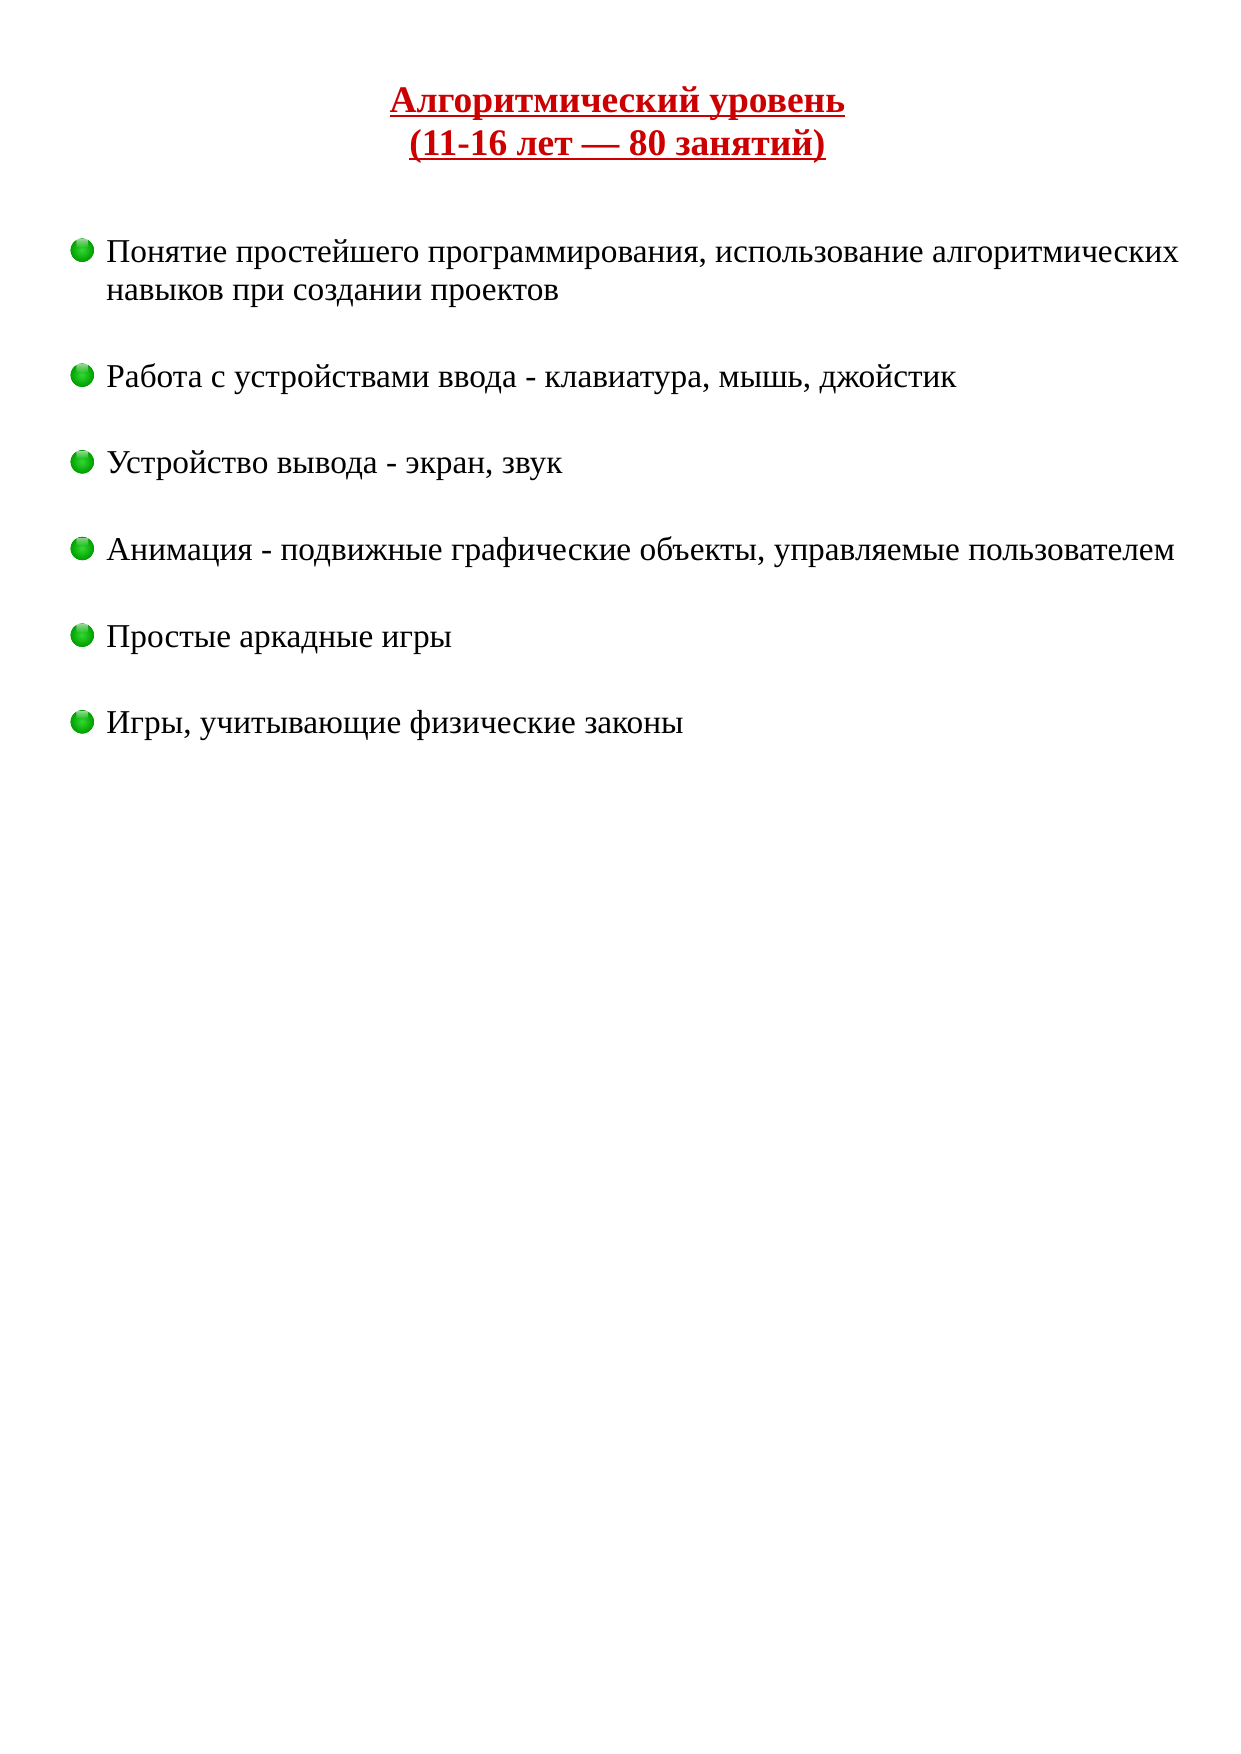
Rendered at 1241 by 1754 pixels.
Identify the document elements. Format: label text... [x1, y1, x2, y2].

list Простые аркадные игры [69, 616, 1203, 654]
list Анимация - подвижные графические объекты, управляемые пользователем [69, 529, 1203, 568]
text Алгоритмический уровень [31, 77, 1203, 121]
list Устройство вывода - экран, звук [69, 443, 1203, 481]
text (11-16 лет — 80 занятий) [31, 121, 1203, 164]
list Работа с устройствами ввода - клавиатура, мышь, джойстик [69, 356, 1203, 394]
list Игры, учитывающие физические законы [69, 703, 1203, 741]
list Понятие простейшего программирования, использование алгоритмических навыков при создании проектов [69, 231, 1203, 308]
